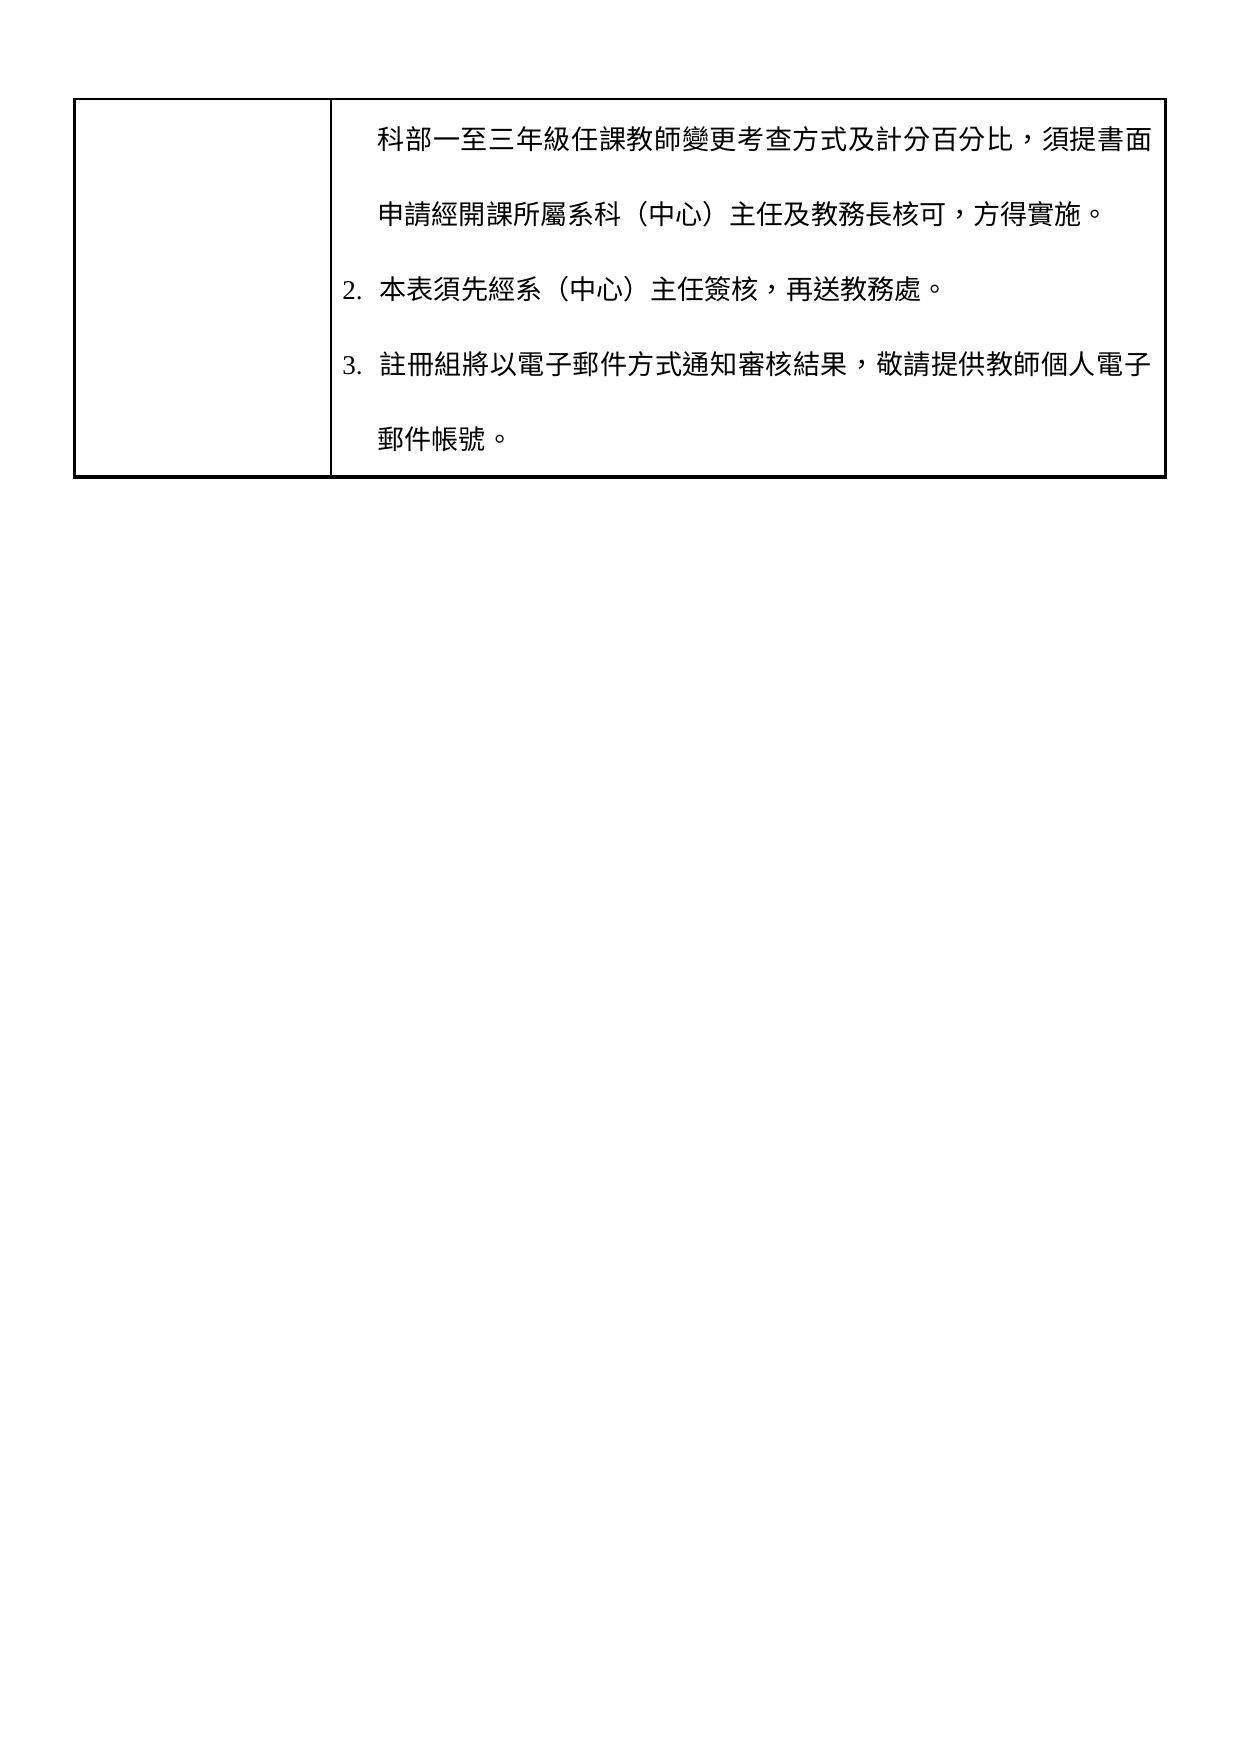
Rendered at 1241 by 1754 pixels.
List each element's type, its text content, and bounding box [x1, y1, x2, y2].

table_cell [76, 100, 330, 475]
table_cell 科部一至三年級任課教師變更考查方式及計分百分比，須提書面申請經開課所屬系科（中心）主任及教務長核可，方得實施。 本表須先經系（中心）主任簽核，再送教務處。 註冊組將以電子郵件方式通知審核結果，敬請提供教師個人電子郵件帳號。 [332, 100, 1164, 475]
